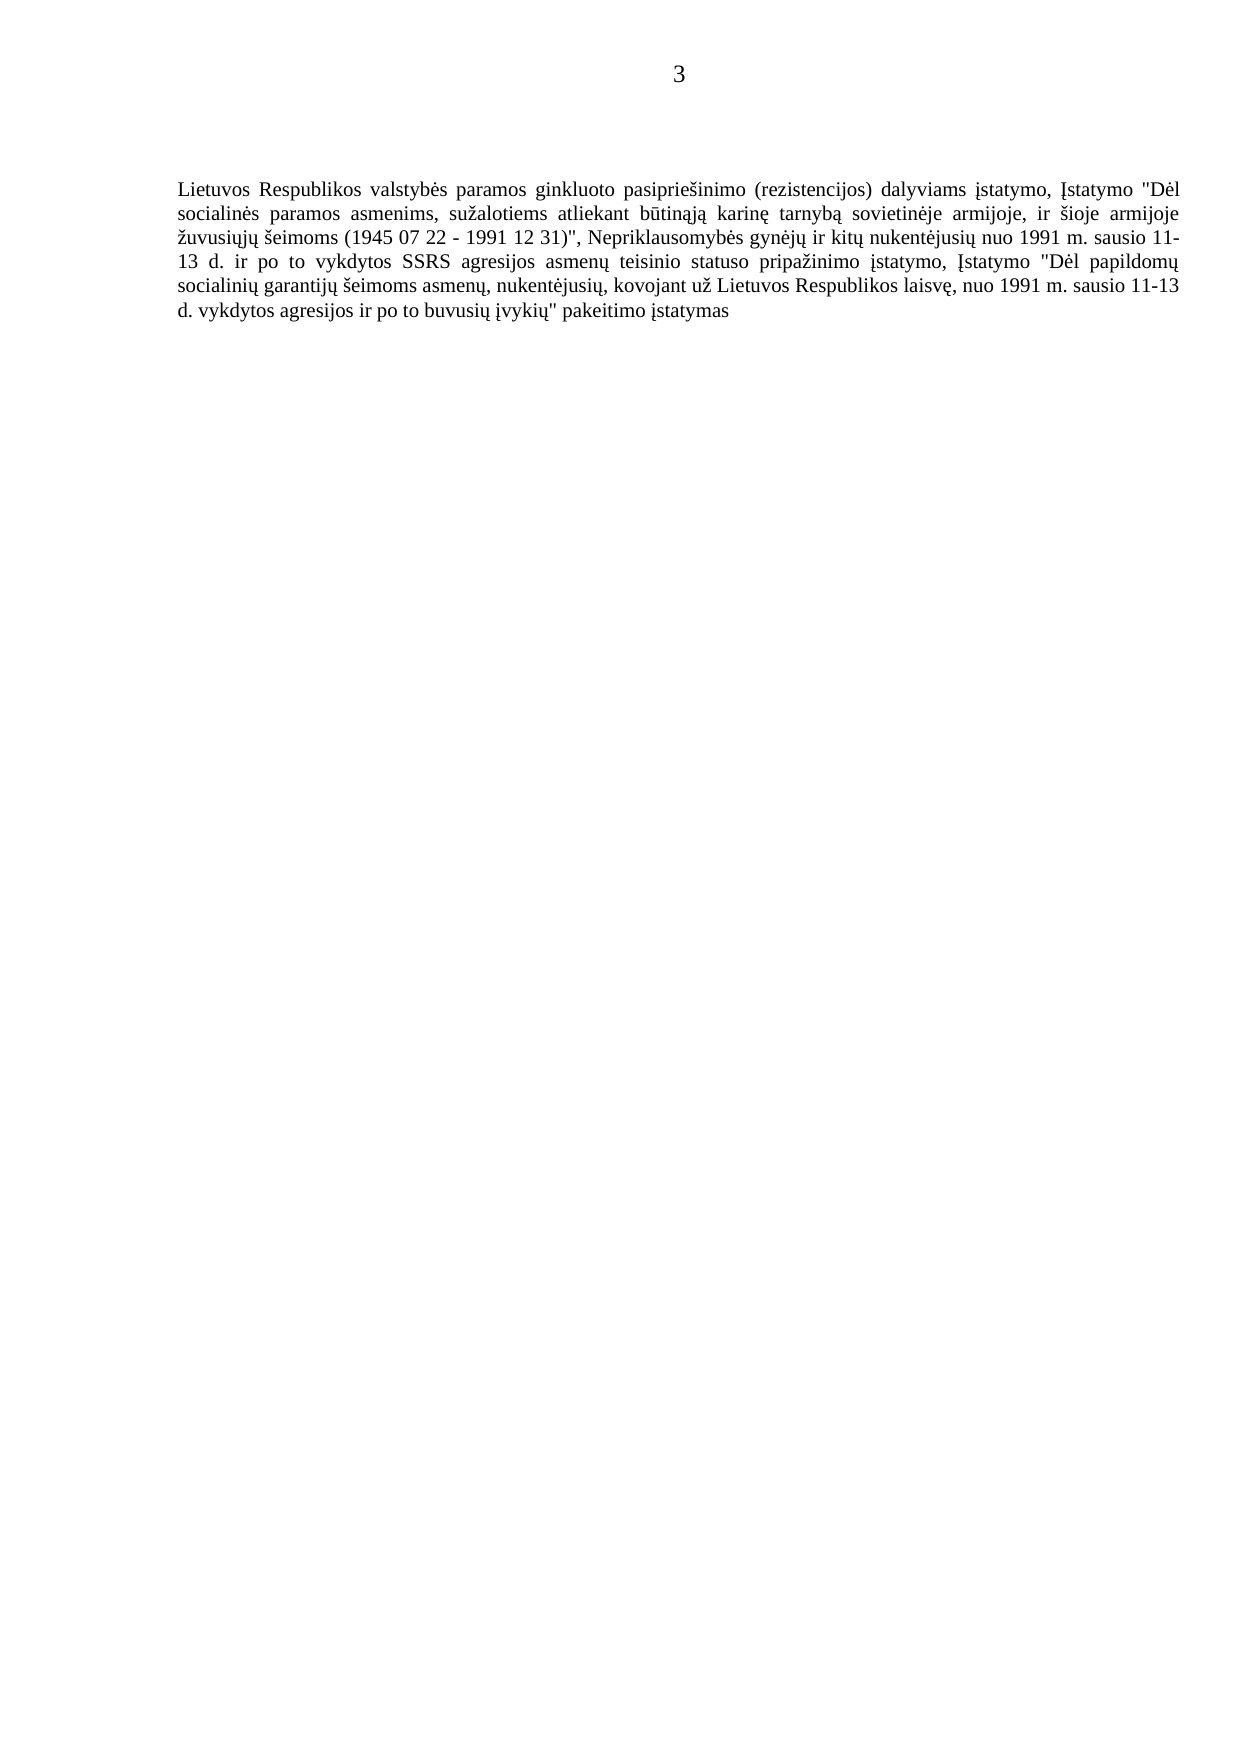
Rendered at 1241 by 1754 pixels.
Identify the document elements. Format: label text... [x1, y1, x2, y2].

text Lietuvos Respublikos valstybės paramos ginkluoto pasipriešinimo (rezistencijos) dalyviams įstatymo, Įstatymo "Dėl socialinės paramos asmenims, sužalotiems atliekant būtinąją karinę tarnybą sovietinėje armijoje, ir šioje armijoje žuvusiųjų šeimoms (1945 07 22 - 1991 12 31)", Nepriklausomybės gynėjų ir kitų nukentėjusių nuo 1991 m. sausio 11-13 d. ir po to vykdytos SSRS agresijos asmenų teisinio statuso pripažinimo įstatymo, Įstatymo "Dėl papildomų socialinių garantijų šeimoms asmenų, nukentėjusių, kovojant už Lietuvos Respublikos laisvę, nuo 1991 m. sausio 11-13 d. vykdytos agresijos ir po to buvusių įvykių" pakeitimo įstatymas [177, 177, 1181, 322]
